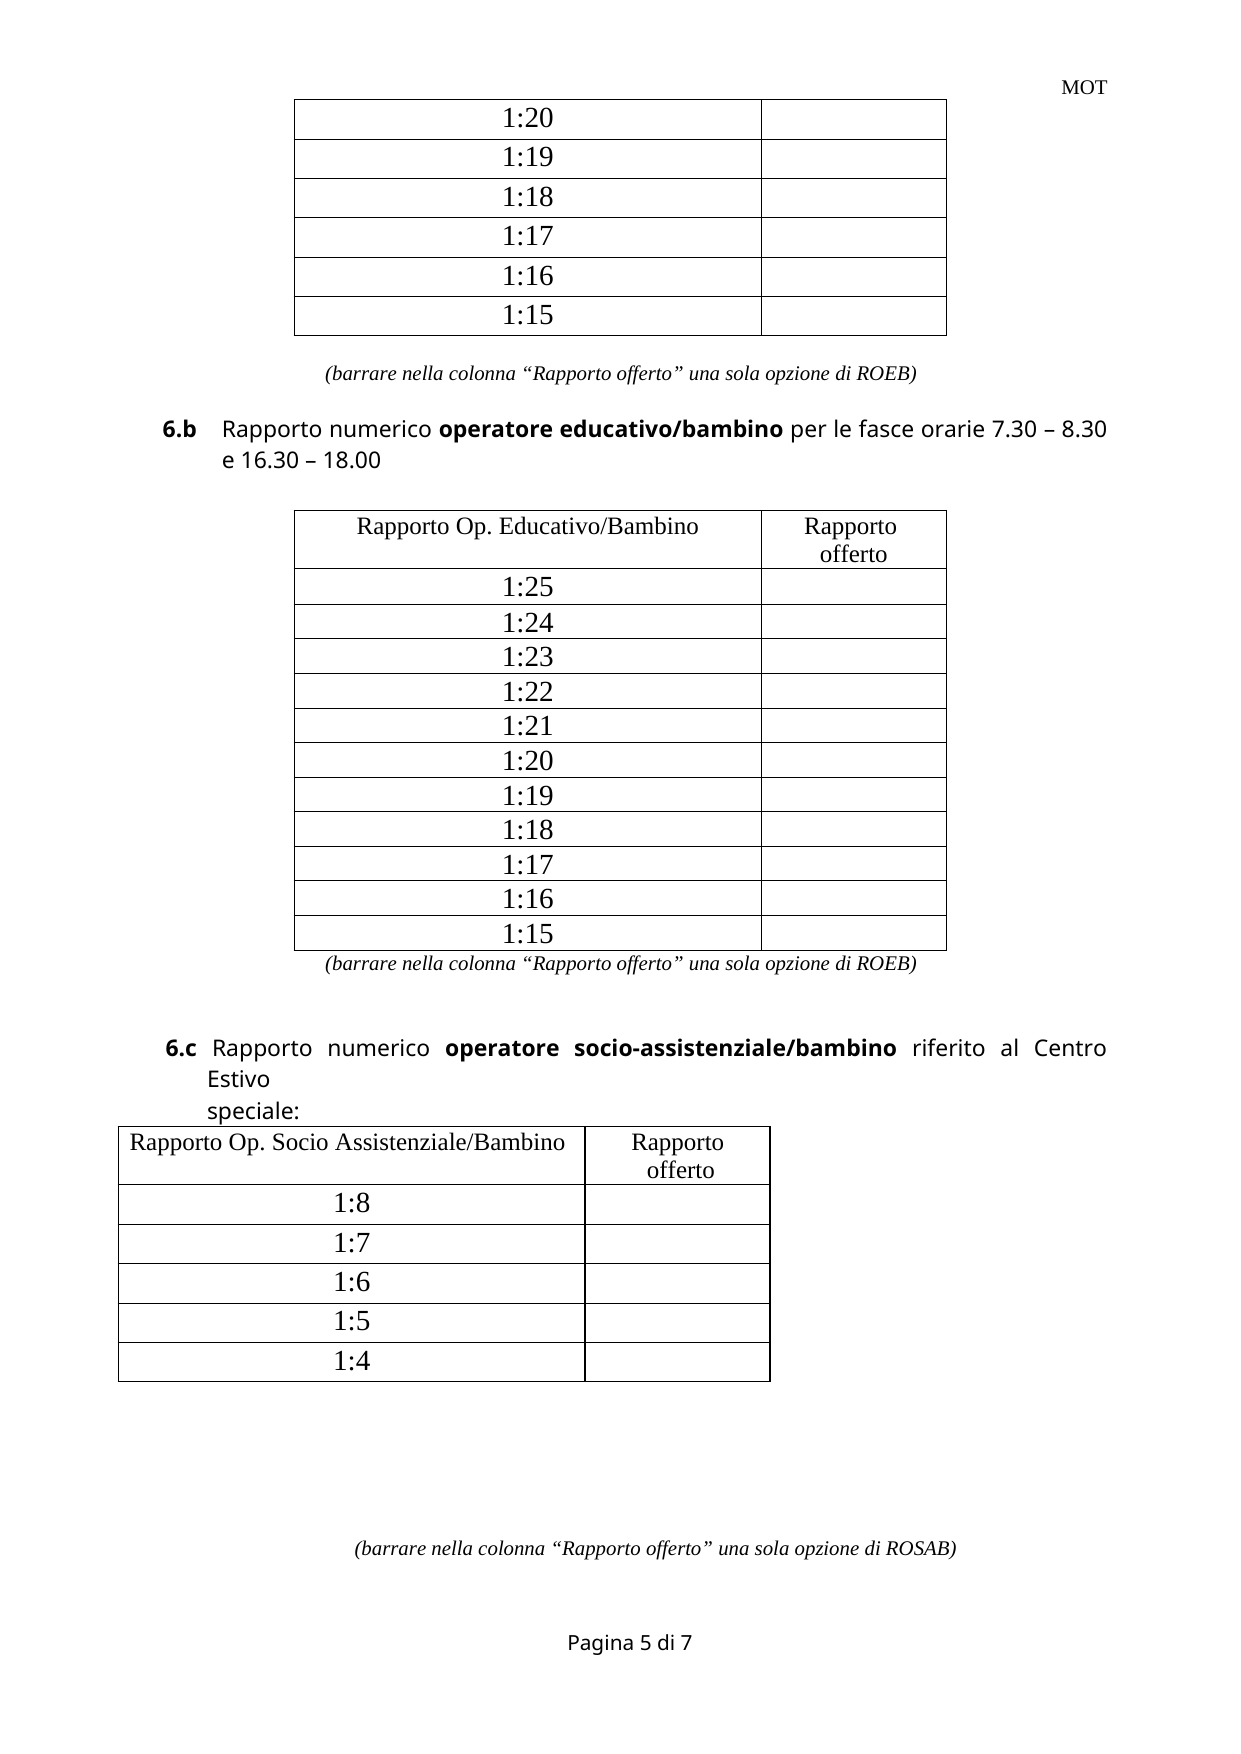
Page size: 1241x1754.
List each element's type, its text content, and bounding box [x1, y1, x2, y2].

table_header Rapporto offerto [762, 511, 946, 568]
table_cell [762, 639, 946, 673]
table_cell 1:15 [295, 916, 761, 949]
text 6.c Rapporto numerico operatore socio-assistenziale/bambino riferito al Centro Estivo speciale: [165, 1032, 1107, 1126]
text (barrare nella colonna “Rapporto offerto” una sola opzione di ROSAB) [231, 1536, 1107, 1560]
table_header Rapporto Op. Socio Assistenziale/Bambino [119, 1127, 584, 1184]
table_cell [762, 778, 946, 811]
table_cell [762, 847, 946, 880]
table_cell 1:20 [295, 743, 761, 777]
table_cell 1:4 [119, 1343, 584, 1381]
table_header Rapporto Op. Educativo/Bambino [295, 511, 761, 568]
table_cell 1:17 [295, 847, 761, 880]
table_cell 1:19 [295, 140, 761, 178]
table_cell 1:16 [295, 881, 761, 915]
table_cell [762, 743, 946, 777]
table_cell 1:5 [119, 1304, 584, 1342]
table_cell 1:18 [295, 812, 761, 846]
text 6.b Rapporto numerico operatore educativo/bambino per le fasce orarie 7.30 – 8.30 e 16.30 – 18.00 [162, 413, 1107, 476]
table_cell 1:20 [295, 100, 761, 138]
table_cell 1:15 [295, 297, 761, 335]
table_cell [586, 1343, 769, 1381]
table_cell [762, 297, 946, 335]
table_cell [762, 258, 946, 296]
table_cell [586, 1264, 769, 1302]
table_cell 1:8 [119, 1185, 584, 1224]
table_cell [762, 812, 946, 846]
table_cell 1:23 [295, 639, 761, 673]
table_header Rapporto offerto [586, 1127, 769, 1184]
table_cell 1:6 [119, 1264, 584, 1302]
table_cell 1:19 [295, 778, 761, 811]
table_cell [762, 916, 946, 949]
table_cell 1:18 [295, 179, 761, 217]
table_cell [586, 1185, 769, 1224]
table_cell [762, 569, 946, 604]
table_cell 1:17 [295, 218, 761, 257]
table_cell [762, 709, 946, 742]
table_cell [586, 1304, 769, 1342]
text (barrare nella colonna “Rapporto offerto” una sola opzione di ROEB) [231, 360, 1107, 384]
text (barrare nella colonna “Rapporto offerto” una sola opzione di ROEB) [231, 951, 1107, 974]
table_cell [762, 100, 946, 138]
table_cell 1:22 [295, 674, 761, 707]
table_cell [762, 881, 946, 915]
table_cell [762, 605, 946, 638]
table_cell 1:7 [119, 1225, 584, 1263]
table_cell 1:25 [295, 569, 761, 604]
table_cell 1:24 [295, 605, 761, 638]
table_cell 1:21 [295, 709, 761, 742]
table_cell [762, 674, 946, 707]
table_cell 1:16 [295, 258, 761, 296]
table_cell [586, 1225, 769, 1263]
table_cell [762, 140, 946, 178]
table_cell [762, 179, 946, 217]
table_cell [762, 218, 946, 257]
